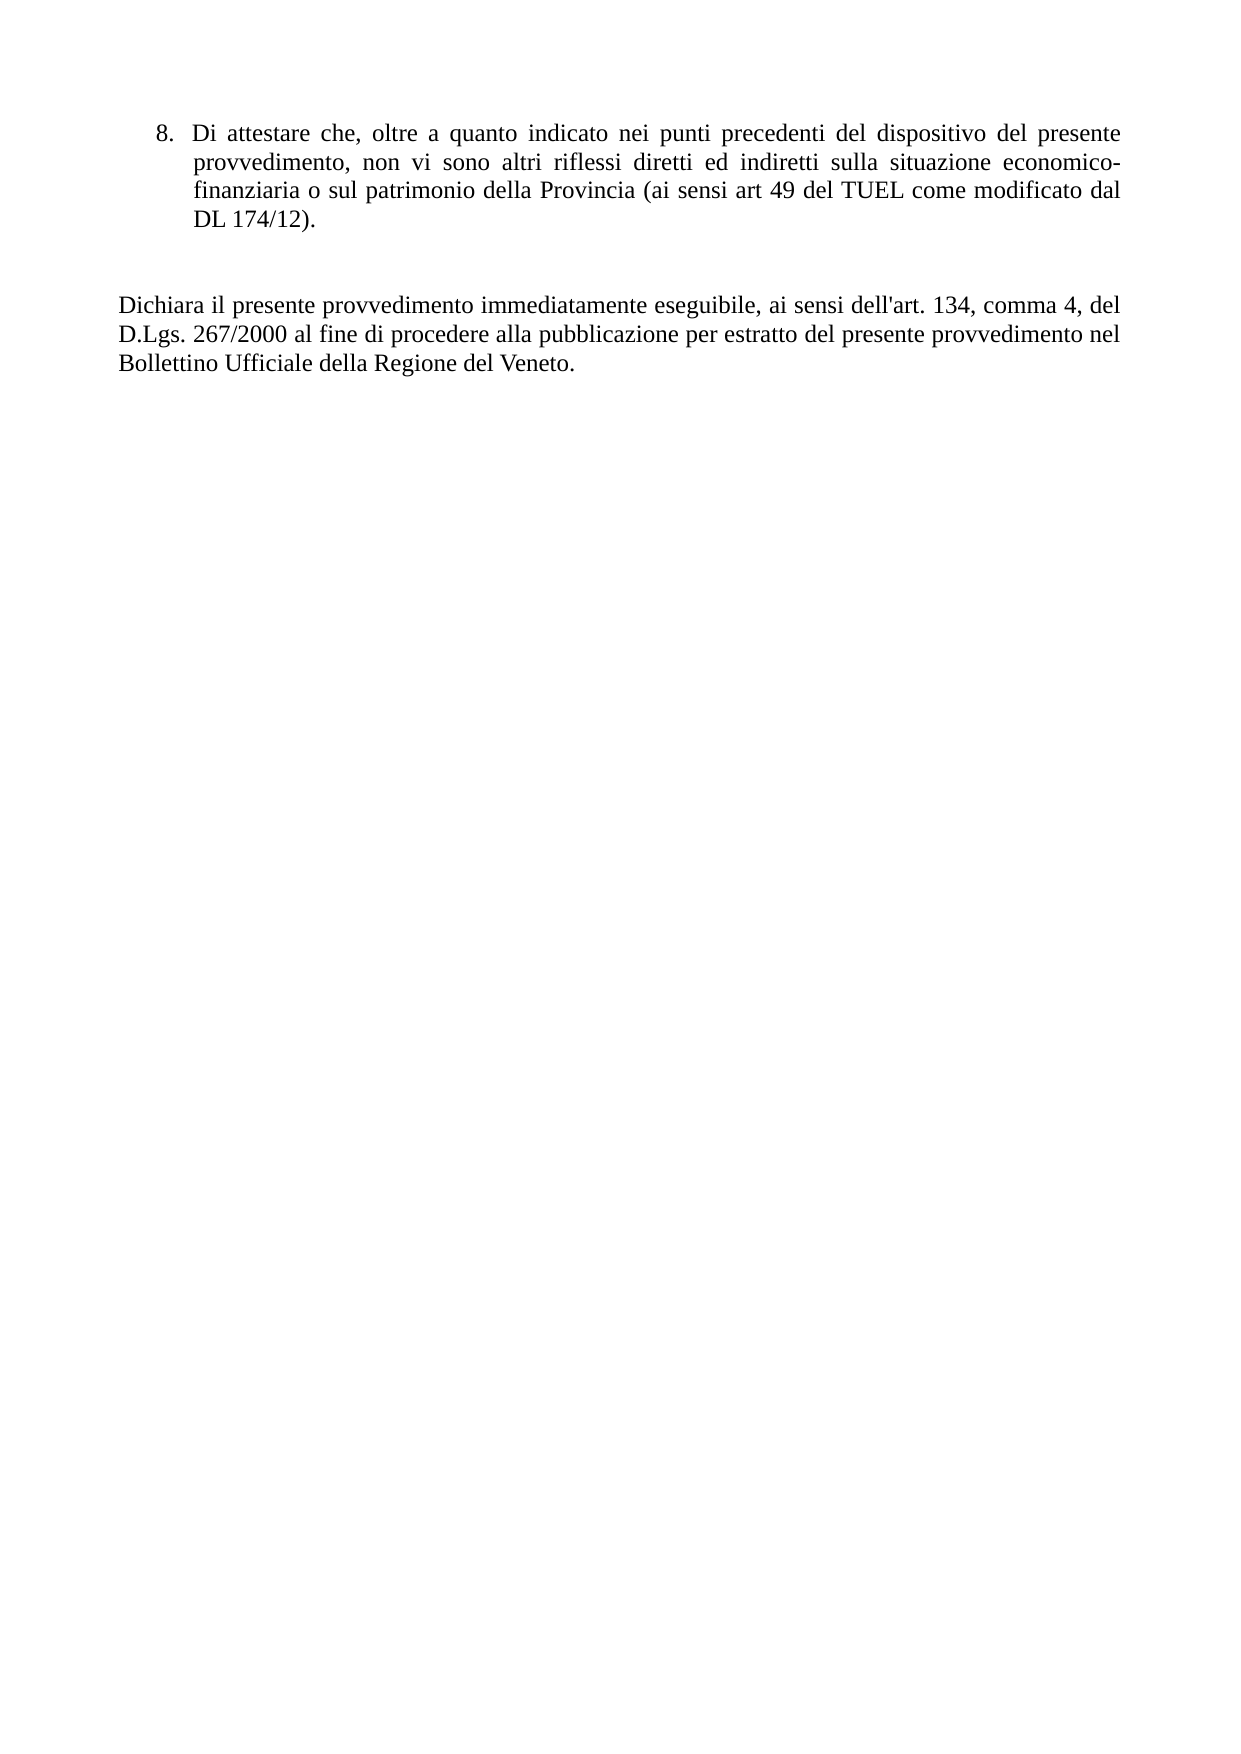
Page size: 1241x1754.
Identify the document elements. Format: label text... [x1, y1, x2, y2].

list Di attestare che, oltre a quanto indicato nei punti precedenti del dispositivo del presente provvedimento, non vi sono altri riflessi diretti ed indiretti sulla situazione economico-finanziaria o sul patrimonio della Provincia (ai sensi art 49 del TUEL come modificato dal DL 174/12). [156, 118, 1122, 233]
text Dichiara il presente provvedimento immediatamente eseguibile, ai sensi dell'art. 134, comma 4, del D.Lgs. 267/2000 al fine di procedere alla pubblicazione per estratto del presente provvedimento nel Bollettino Ufficiale della Regione del Veneto. [118, 291, 1122, 377]
